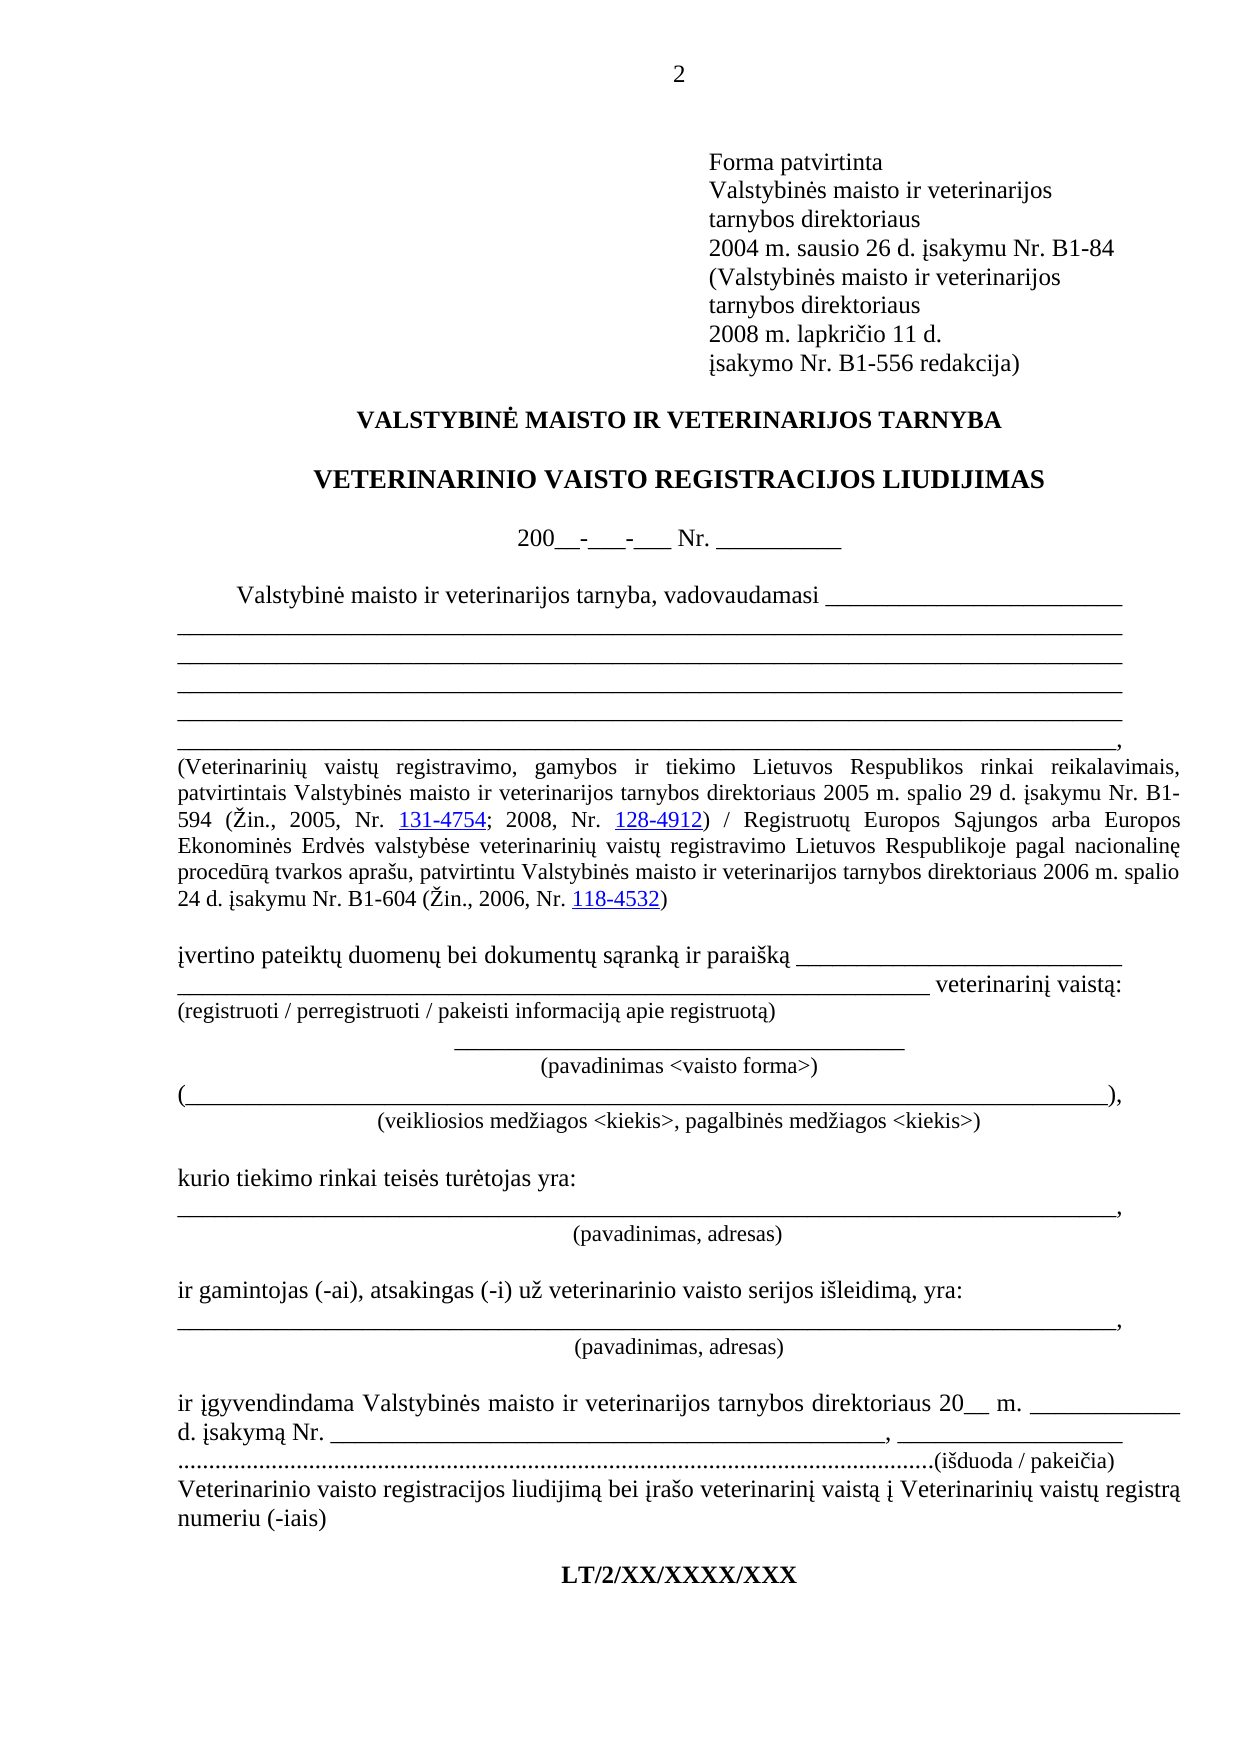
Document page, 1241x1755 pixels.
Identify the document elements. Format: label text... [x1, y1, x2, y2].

text Veterinarinio vaisto registracijos liudijimą bei įrašo veterinarinį vaistą į Veterinarinių vaistų registrą numeriu (-iais) [177, 1474, 1181, 1532]
text (pavadinimas <vaisto forma>) [177, 1052, 1181, 1079]
text Forma patvirtinta [177, 147, 1181, 176]
text VETERINARINIO VAISTO REGISTRACIJOS LIUDIJIMAS [177, 463, 1181, 494]
text (pavadinimas, adresas) [177, 1333, 1181, 1359]
text tarnybos direktoriaus [177, 291, 1181, 319]
text _ veterinarinį vaistą: [177, 969, 1181, 997]
text ir gamintojas (-ai), atsakingas (-i) už veterinarinio vaisto serijos išleidimą, yra: [177, 1275, 1181, 1304]
text Valstybinės maisto ir veterinarijos [177, 176, 1181, 204]
text tarnybos direktoriaus [177, 204, 1181, 233]
text LT/2/XX/XXXX/XXX [177, 1560, 1181, 1589]
text . (išduoda / pakeičia) [177, 1445, 1181, 1474]
text įvertino pateiktų duomenų bei dokumentų sąranką ir paraišką [177, 940, 1181, 969]
text ____________________________________ [177, 1024, 1181, 1052]
text (Valstybinės maisto ir veterinarijos [177, 262, 1181, 291]
text 200__-___-___ Nr. __________ [177, 523, 1181, 552]
text ( ), [177, 1079, 1181, 1108]
text _ , [177, 1191, 1181, 1220]
text (veikliosios medžiagos <kiekis>, pagalbinės medžiagos <kiekis>) [177, 1108, 1181, 1134]
text _ , [177, 724, 1181, 753]
text kurio tiekimo rinkai teisės turėtojas yra: [177, 1163, 1181, 1191]
text 2008 m. lapkričio 11 d. [177, 319, 1181, 348]
text _ [177, 609, 1181, 638]
text Valstybinė maisto ir veterinarijos tarnyba, vadovaudamasi [177, 581, 1181, 609]
text (registruoti / perregistruoti / pakeisti informaciją apie registruotą) [177, 997, 1181, 1024]
text _ [177, 638, 1181, 667]
text _ [177, 667, 1181, 696]
text _ , [177, 1304, 1181, 1333]
text 2004 m. sausio 26 d. įsakymu Nr. B1-84 [177, 233, 1181, 262]
text ir įgyvendindama Valstybinės maisto ir veterinarijos tarnybos direktoriaus 20__ m. ____________ d. įsakymą Nr. , __________________ [177, 1388, 1181, 1445]
text _ [177, 696, 1181, 724]
text įsakymo Nr. B1-556 redakcija) [177, 348, 1181, 377]
text (pavadinimas, adresas) [573, 1220, 1181, 1247]
text VALSTYBINĖ MAISTO IR VETERINARIJOS TARNYBA [177, 406, 1181, 434]
text (Veterinarinių vaistų registravimo, gamybos ir tiekimo Lietuvos Respublikos rinkai reikalavimais, patvirtintais Valstybinės maisto ir veterinarijos tarnybos direktoriaus 2005 m. spalio 29 d. įsakymu Nr. B1-594 (Žin., 2005, Nr. 131-4754; 2008, Nr. 128-4912) / Registruotų Europos Sąjungos arba Europos Ekonominės Erdvės valstybėse veterinarinių vaistų registravimo Lietuvos Respublikoje pagal nacionalinę procedūrą tvarkos aprašu, patvirtintu Valstybinės maisto ir veterinarijos tarnybos direktoriaus 2006 m. spalio 24 d. įsakymu Nr. B1-604 (Žin., 2006, Nr. 118-4532) [177, 753, 1181, 911]
